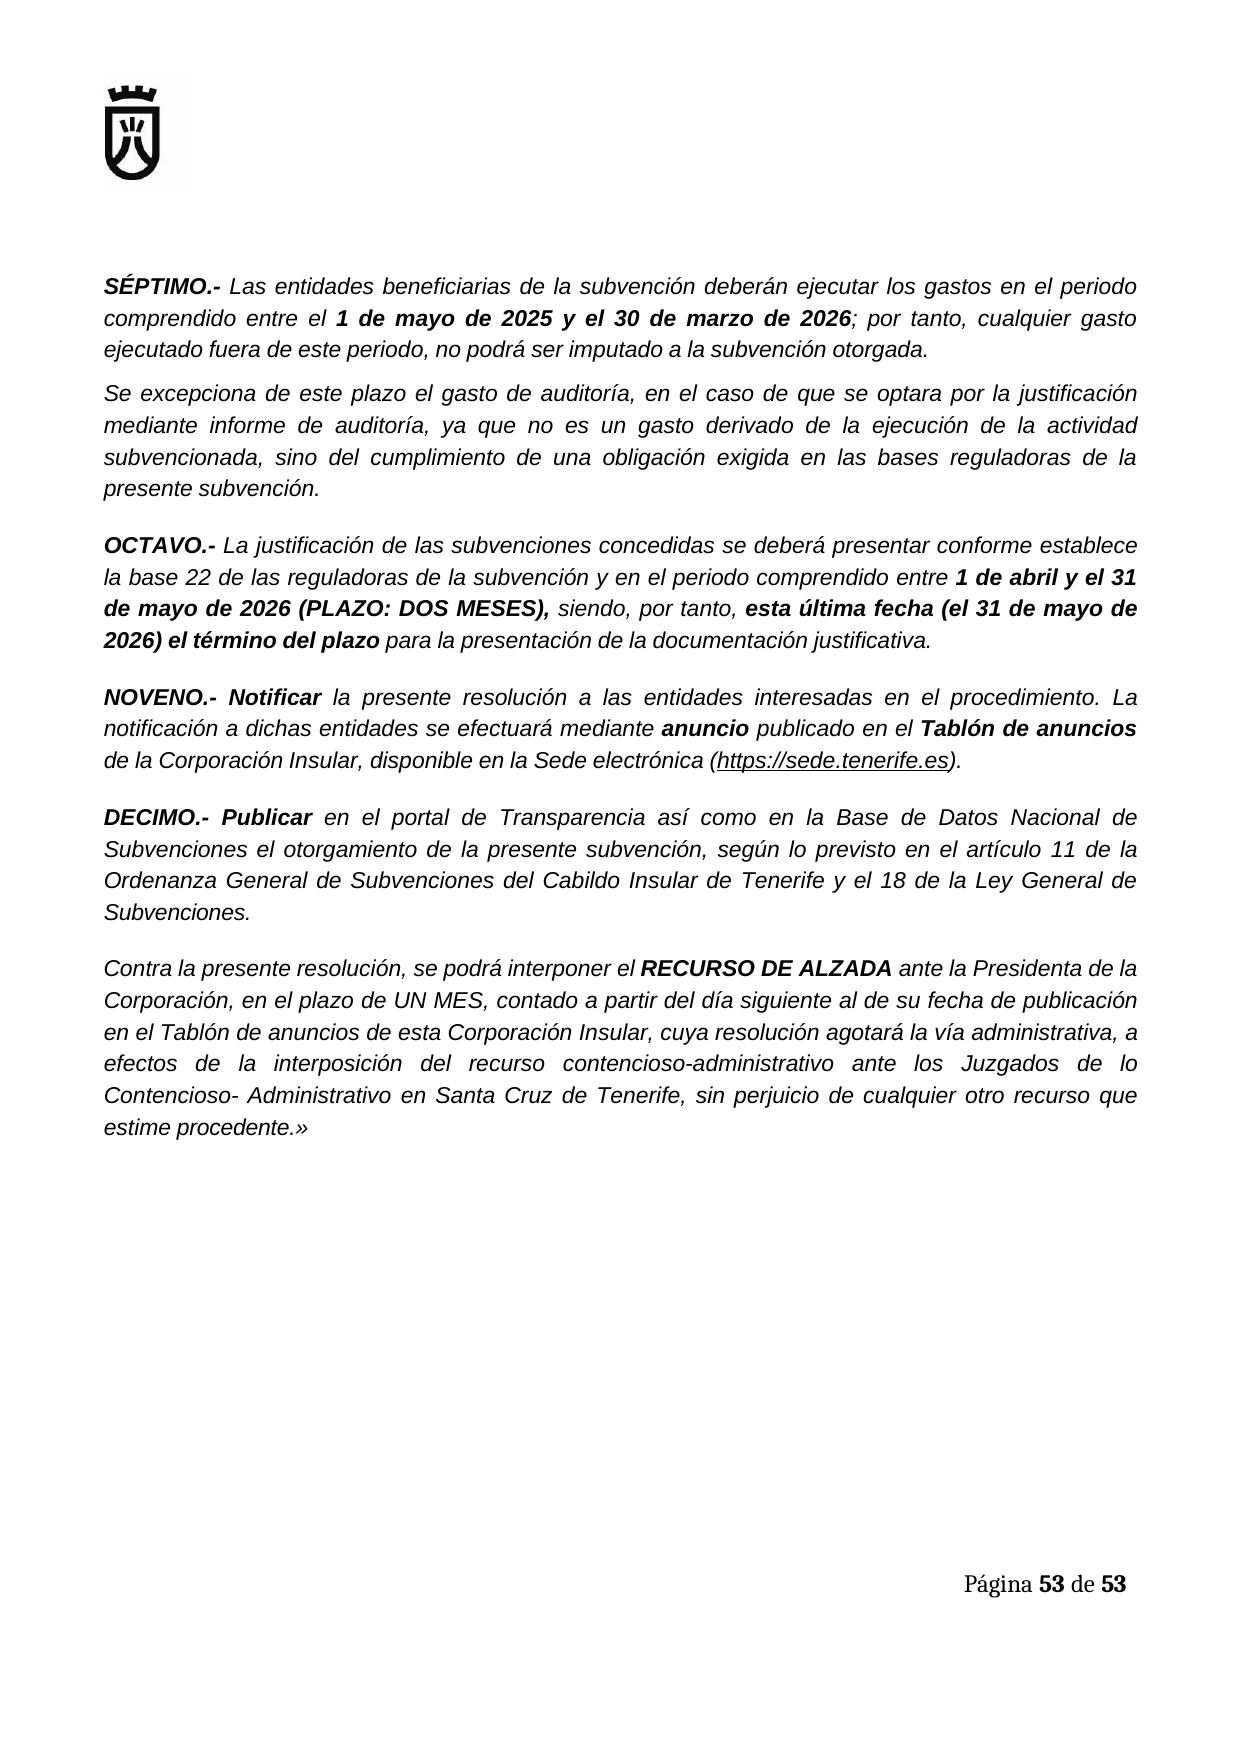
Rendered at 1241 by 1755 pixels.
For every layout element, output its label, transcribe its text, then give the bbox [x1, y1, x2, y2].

text OCTAVO.- La justificación de las subvenciones concedidas se deberá presentar conforme establece la base 22 de las reguladoras de la subvención y en el periodo comprendido entre 1 de abril y el 31 de mayo de 2026 (PLAZO: DOS MESES), siendo, por tanto, esta última fecha (el 31 de mayo de 2026) el término del plazo para la presentación de la documentación justificativa. [103, 532, 1138, 653]
text Contra la presente resolución, se podrá interponer el RECURSO DE ALZADA ante la Presidenta de la Corporación, en el plazo de UN MES, contado a partir del día siguiente al de su fecha de publicación en el Tablón de anuncios de esta Corporación Insular, cuya resolución agotará la vía administrativa, a efectos de la interposición del recurso contencioso-administrativo ante los Juzgados de lo Contencioso- Administrativo en Santa Cruz de Tenerife, sin perjuicio de cualquier otro recurso que estime procedente.» [103, 955, 1138, 1140]
text NOVENO.- Notificar la presente resolución a las entidades interesadas en el procedimiento. La notificación a dichas entidades se efectuará mediante anuncio publicado en el Tablón de anuncios de la Corporación Insular, disponible en la Sede electrónica (https://sede.tenerife.es). [103, 684, 1138, 773]
text DECIMO.- Publicar en el portal de Transparencia así como en la Base de Datos Nacional de Subvenciones el otorgamiento de la presente subvención, según lo previsto en el artículo 11 de la Ordenanza General de Subvenciones del Cabildo Insular de Tenerife y el 18 de la Ley General de Subvenciones. [103, 804, 1138, 925]
text SÉPTIMO.- Las entidades beneficiarias de la subvención deberán ejecutar los gastos en el periodo comprendido entre el 1 de mayo de 2025 y el 30 de marzo de 2026; por tanto, cualquier gasto ejecutado fuera de este periodo, no podrá ser imputado a la subvención otorgada. [103, 273, 1138, 363]
text Se excepciona de este plazo el gasto de auditoría, en el caso de que se optara por la justificación mediante informe de auditoría, ya que no es un gasto derivado de la ejecución de la actividad subvencionada, sino del cumplimiento de una obligación exigida en las bases reguladoras de la presente subvención. [103, 380, 1137, 502]
